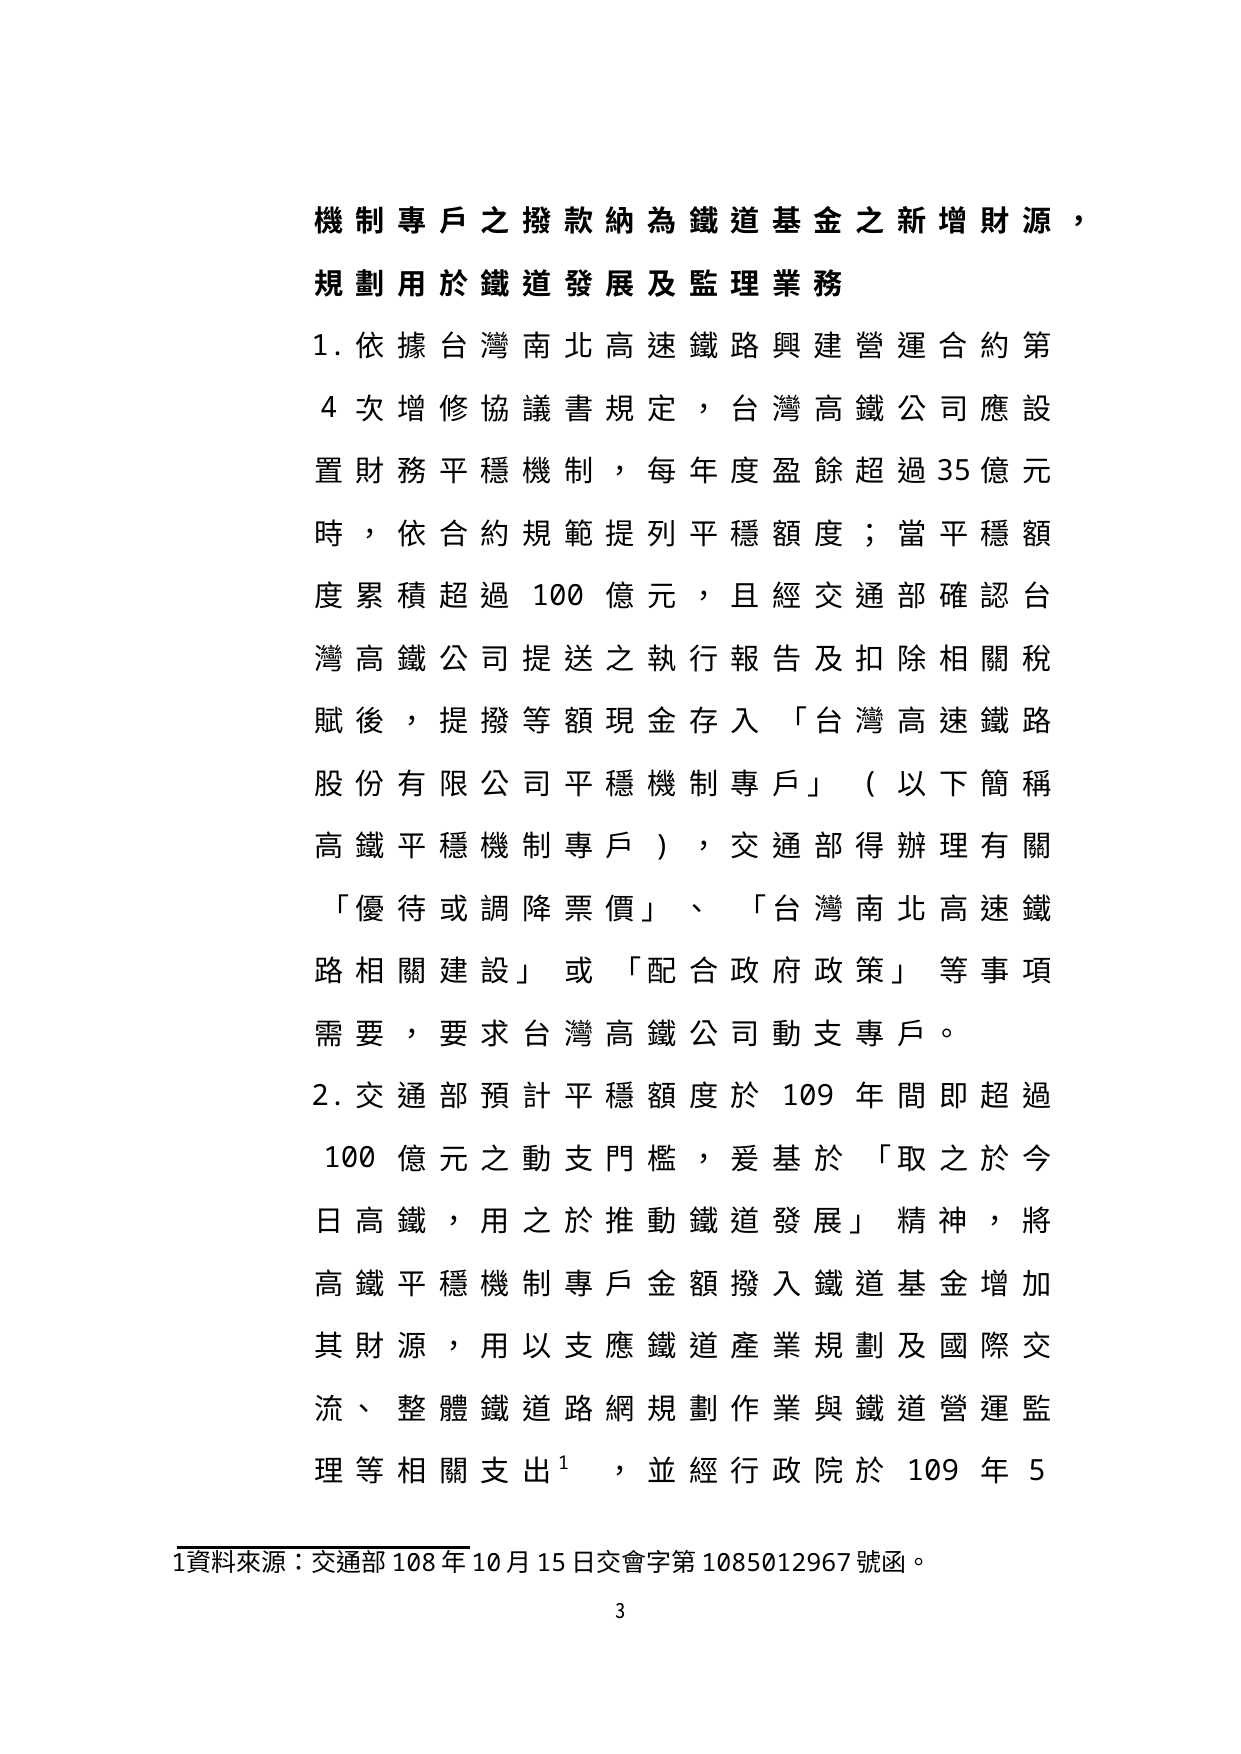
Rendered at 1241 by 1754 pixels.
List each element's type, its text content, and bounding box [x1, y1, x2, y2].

text 2.交通部預計平穩額度於109年間即超過100億元之動支門檻，爰基於「取之於今日高鐵，用之於推動鐵道發展」精神，將高鐵平穩機制專戶金額撥入鐵道基金增加其財源，用以支應鐵道產業規劃及國際交流、整體鐵道路網規劃作業與鐵道營運監理等相關支出，並經行政院於109年5 [271, 1052, 1058, 1490]
text (二)自109年度起，將台灣高鐵公司平穩機制專戶之撥款納為鐵道基金之新增財源，規劃用於鐵道發展及監理業務 [242, 177, 1058, 302]
text 1.依據台灣南北高速鐵路興建營運合約第4次增修協議書規定，台灣高鐵公司應設置財務平穩機制，每年度盈餘超過35億元時，依合約規範提列平穩額度；當平穩額度累積超過100億元，且經交通部確認台灣高鐵公司提送之執行報告及扣除相關稅賦後，提撥等額現金存入「台灣高速鐵路股份有限公司平穩機制專戶」(以下簡稱高鐵平穩機制專戶)，交通部得辦理有關「優待或調降票價」、「台灣南北高速鐵路相關建設」或「配合政府政策」等事項需要，要求台灣高鐵公司動支專戶。 [271, 302, 1058, 1052]
text 資料來源：交通部108年10月15日交會字第1085012967號函。 [171, 1548, 1063, 1577]
